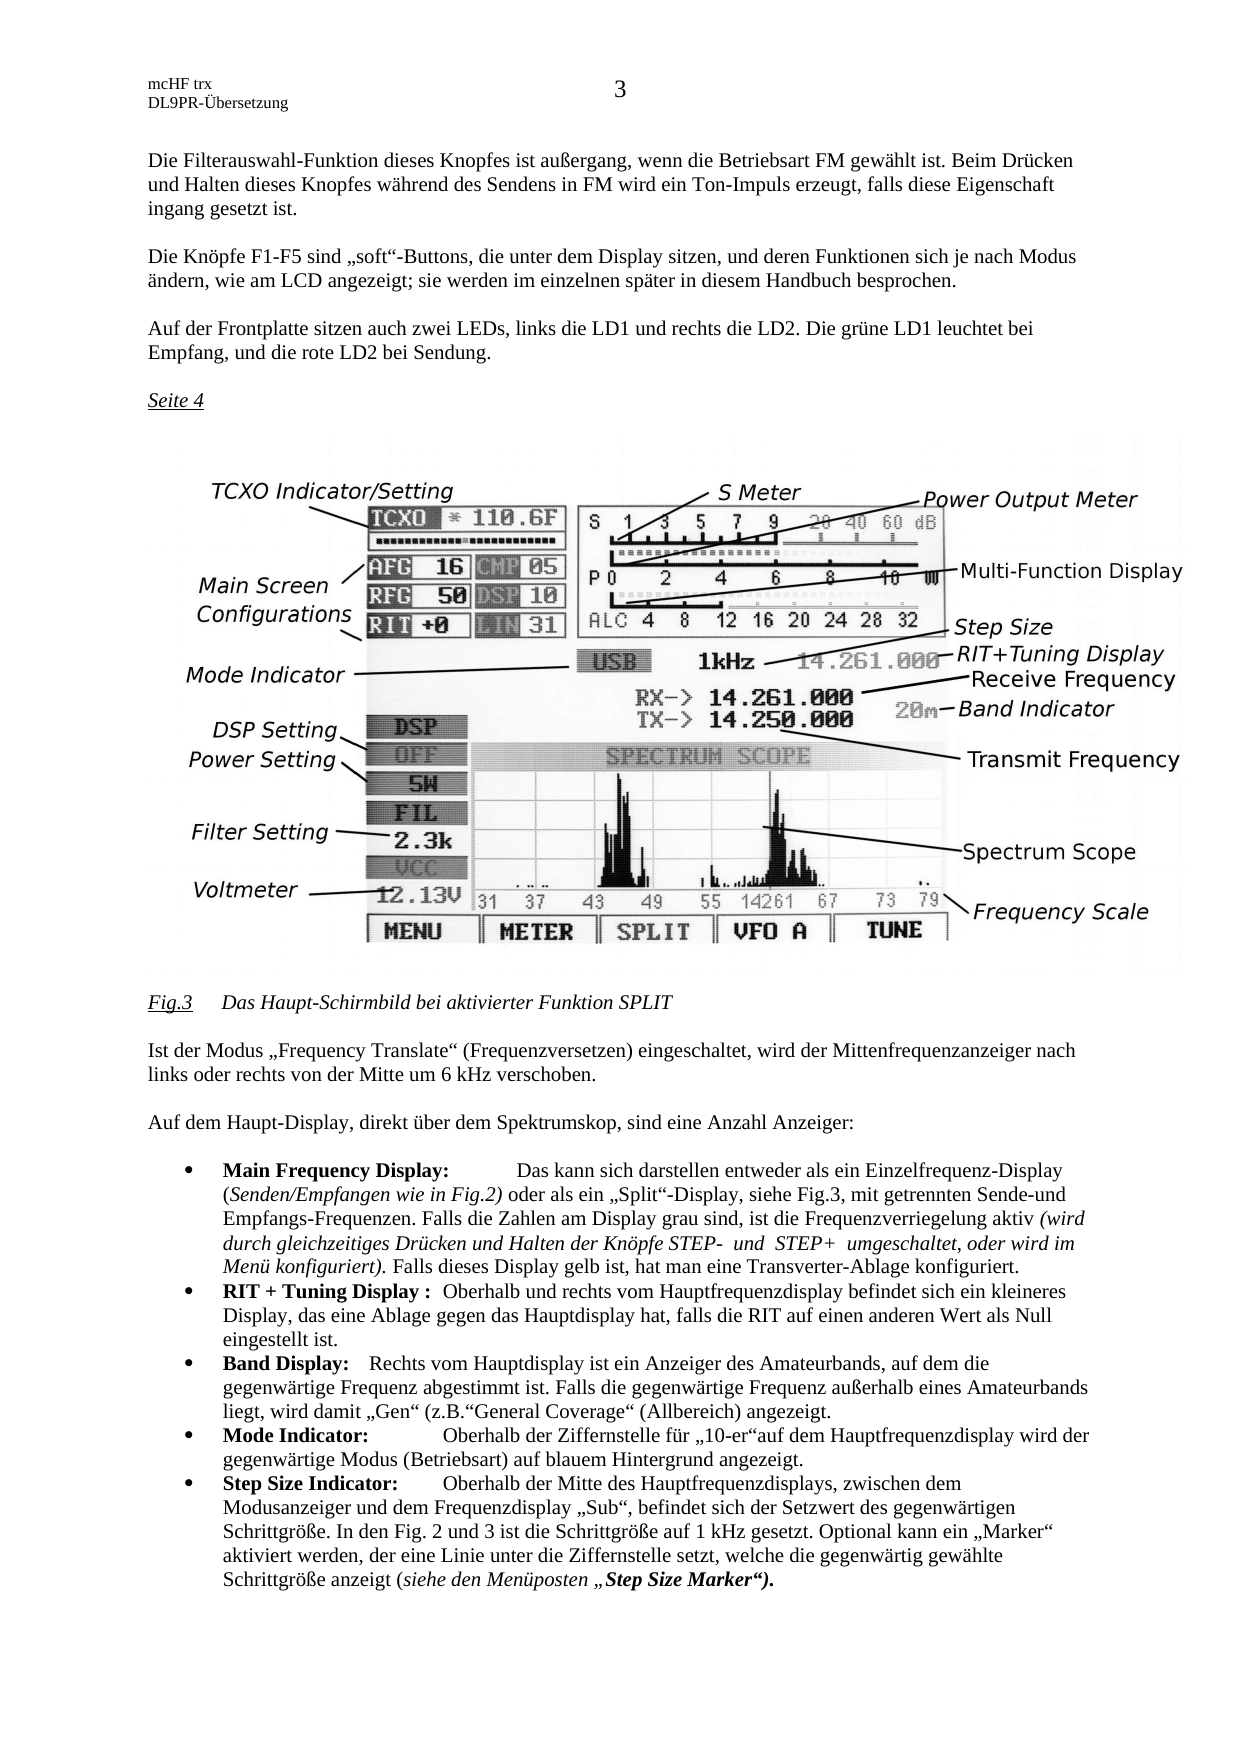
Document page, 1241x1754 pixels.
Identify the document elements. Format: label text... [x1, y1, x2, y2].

list Main Frequency Display: Das kann sich darstellen entweder als ein Einzelfrequenz-Display (Senden/Empfangen wie in Fig.2) oder als ein „Split“-Display, siehe Fig.3, mit getrennten Sende-und Empfangs-Frequenzen. Falls die Zahlen am Display grau sind, ist die Frequenzverriegelung aktiv (wird durch gleichzeitiges Drücken und Halten der Knöpfe STEP- und STEP+ umgeschaltet, oder wird im Menü konfiguriert). Falls dieses Display gelb ist, hat man eine Transverter-Ablage konfiguriert. [185, 1158, 1093, 1278]
text Seite 4 [148, 388, 1093, 412]
text Fig.3 Das Haupt-Schirmbild bei aktivierter Funktion SPLIT [148, 990, 1093, 1014]
text Die Filterauswahl-Funktion dieses Knopfes ist außergang, wenn die Betriebsart FM gewählt ist. Beim Drücken und Halten dieses Knopfes während des Sendens in FM wird ein Ton-Impuls erzeugt, falls diese Eigenschaft ingang gesetzt ist. [148, 148, 1093, 220]
text Ist der Modus „Frequency Translate“ (Frequenzversetzen) eingeschaltet, wird der Mittenfrequenzanzeiger nach links oder rechts von der Mitte um 6 kHz verschoben. [148, 1038, 1093, 1086]
text Auf dem Haupt-Display, direkt über dem Spektrumskop, sind eine Anzahl Anzeiger: [148, 1110, 1093, 1134]
picture [147, 436, 1187, 972]
text Die Knöpfe F1-F5 sind „soft“-Buttons, die unter dem Display sitzen, und deren Funktionen sich je nach Modus ändern, wie am LCD angezeigt; sie werden im einzelnen später in diesem Handbuch besprochen. [148, 244, 1093, 292]
list Band Display: Rechts vom Hauptdisplay ist ein Anzeiger des Amateurbands, auf dem die gegenwärtige Frequenz abgestimmt ist. Falls die gegenwärtige Frequenz außerhalb eines Amateurbands liegt, wird damit „Gen“ (z.B.“General Coverage“ (Allbereich) angezeigt. [185, 1351, 1093, 1423]
list Mode Indicator: Oberhalb der Ziffernstelle für „10-er“auf dem Hauptfrequenzdisplay wird der gegenwärtige Modus (Betriebsart) auf blauem Hintergrund angezeigt. [185, 1423, 1093, 1471]
list RIT + Tuning Display : Oberhalb und rechts vom Hauptfrequenzdisplay befindet sich ein kleineres Display, das eine Ablage gegen das Hauptdisplay hat, falls die RIT auf einen anderen Wert als Null eingestellt ist. [185, 1278, 1093, 1351]
text Auf der Frontplatte sitzen auch zwei LEDs, links die LD1 und rechts die LD2. Die grüne LD1 leuchtet bei Empfang, und die rote LD2 bei Sendung. [148, 316, 1093, 364]
list Step Size Indicator: Oberhalb der Mitte des Hauptfrequenzdisplays, zwischen dem Modusanzeiger und dem Frequenzdisplay „Sub“, befindet sich der Setzwert des gegenwärtigen Schrittgröße. In den Fig. 2 und 3 ist die Schrittgröße auf 1 kHz gesetzt. Optional kann ein „Marker“ aktiviert werden, der eine Linie unter die Ziffernstelle setzt, welche die gegenwärtig gewählte Schrittgröße anzeigt (siehe den Menüposten „Step Size Marker“). [185, 1471, 1093, 1591]
